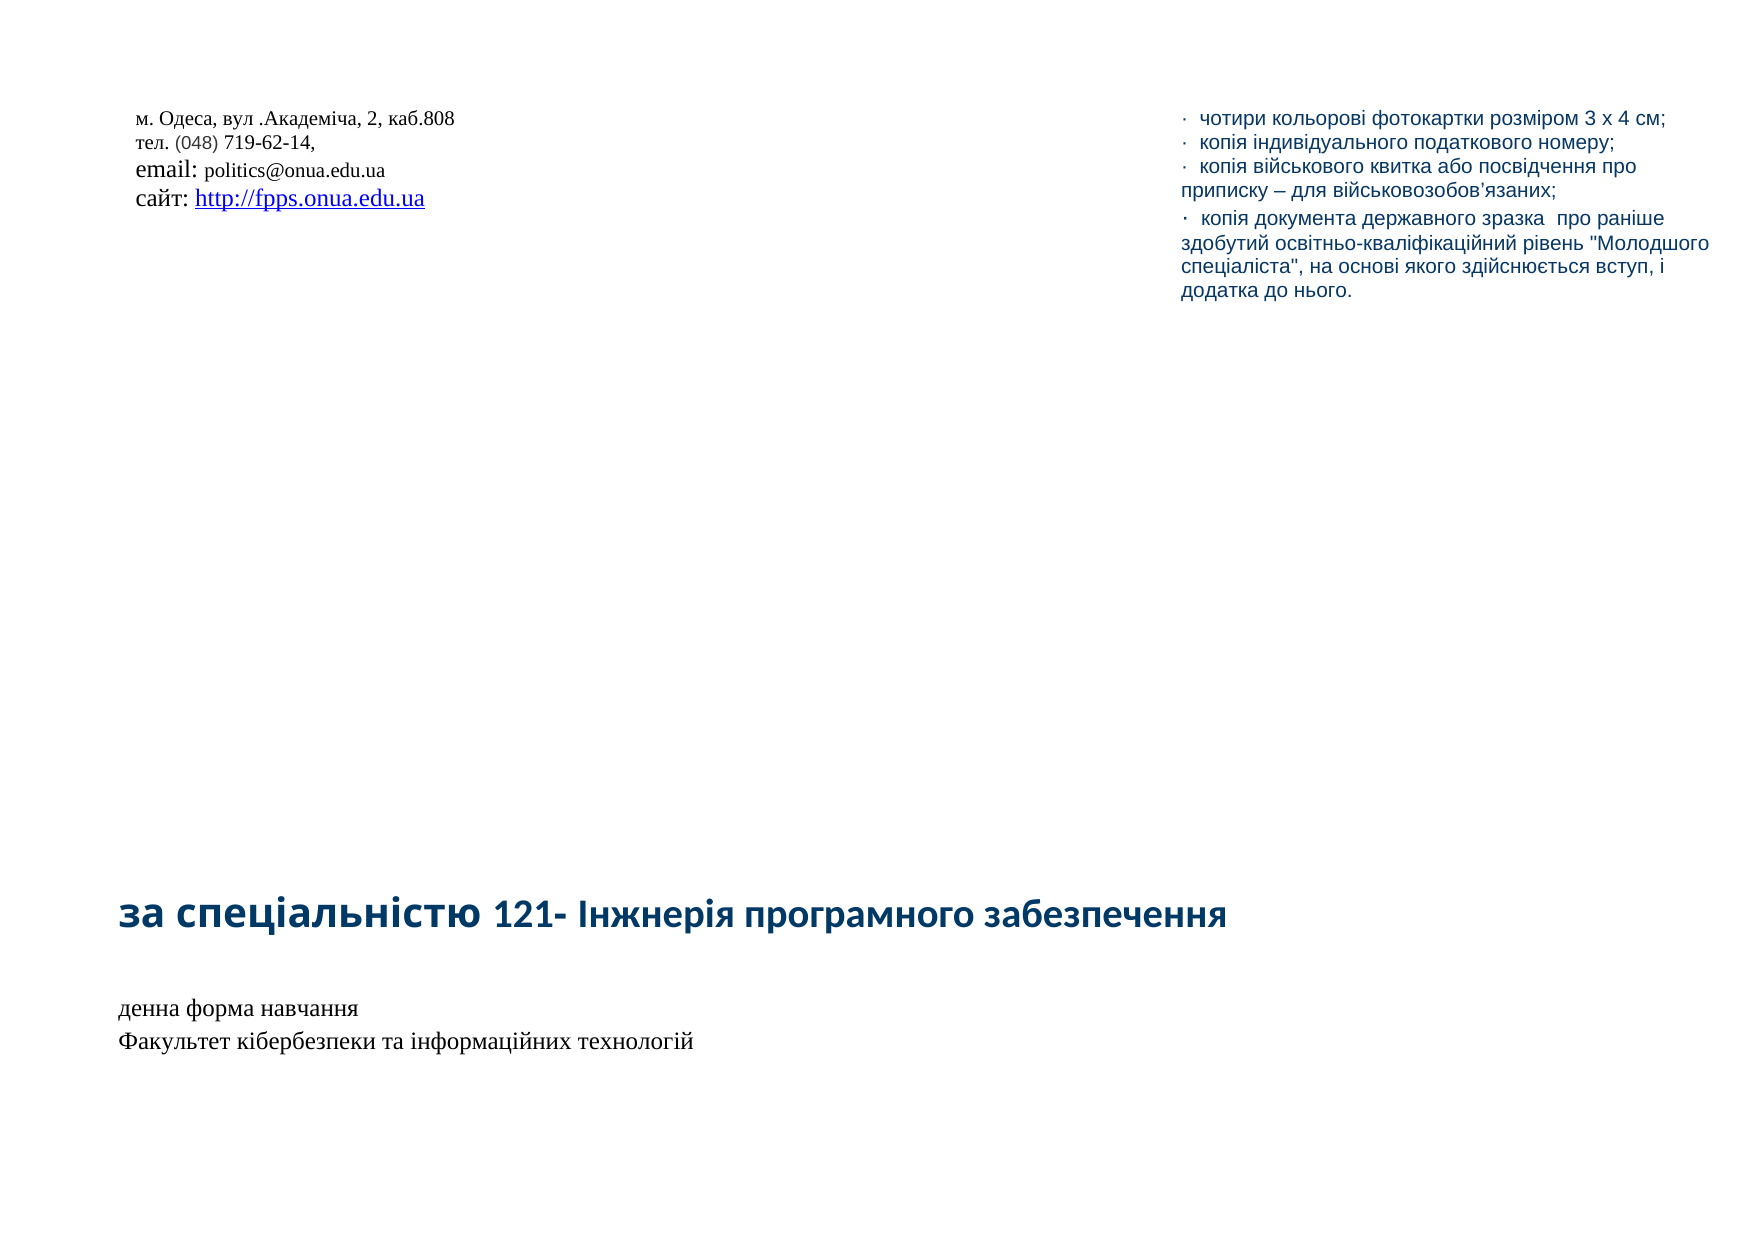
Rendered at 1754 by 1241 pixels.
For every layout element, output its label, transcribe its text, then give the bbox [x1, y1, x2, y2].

table_header м. Одеса, вул .Академіча, 2, каб.808 тел. (048) 719-62-14, email: politics@onua.edu.ua сайт: http://fpps.onua.edu.ua [134, 104, 535, 757]
table_header [118, 89, 1754, 773]
table_header [535, 104, 1179, 757]
text за спеціальністю 121- Інжнерія програмного забезпечення [118, 884, 1636, 939]
text денна форма навчання [118, 993, 1636, 1022]
text Факультет кібербезпеки та інформаційних технологій [118, 1026, 1636, 1055]
table_header · чотири кольорові фотокартки розміром 3 х 4 см; · копія індивідуального податкового номеру; · копія військового квитка або посвідчення про приписку – для військовозобов’язаних; · копія документа державного зразка про раніше здобутий освітньо-кваліфікаційний рівень "Молодшого спеціаліста", на основі якого здійснюється вступ, і додатка до нього. [1179, 104, 1754, 757]
